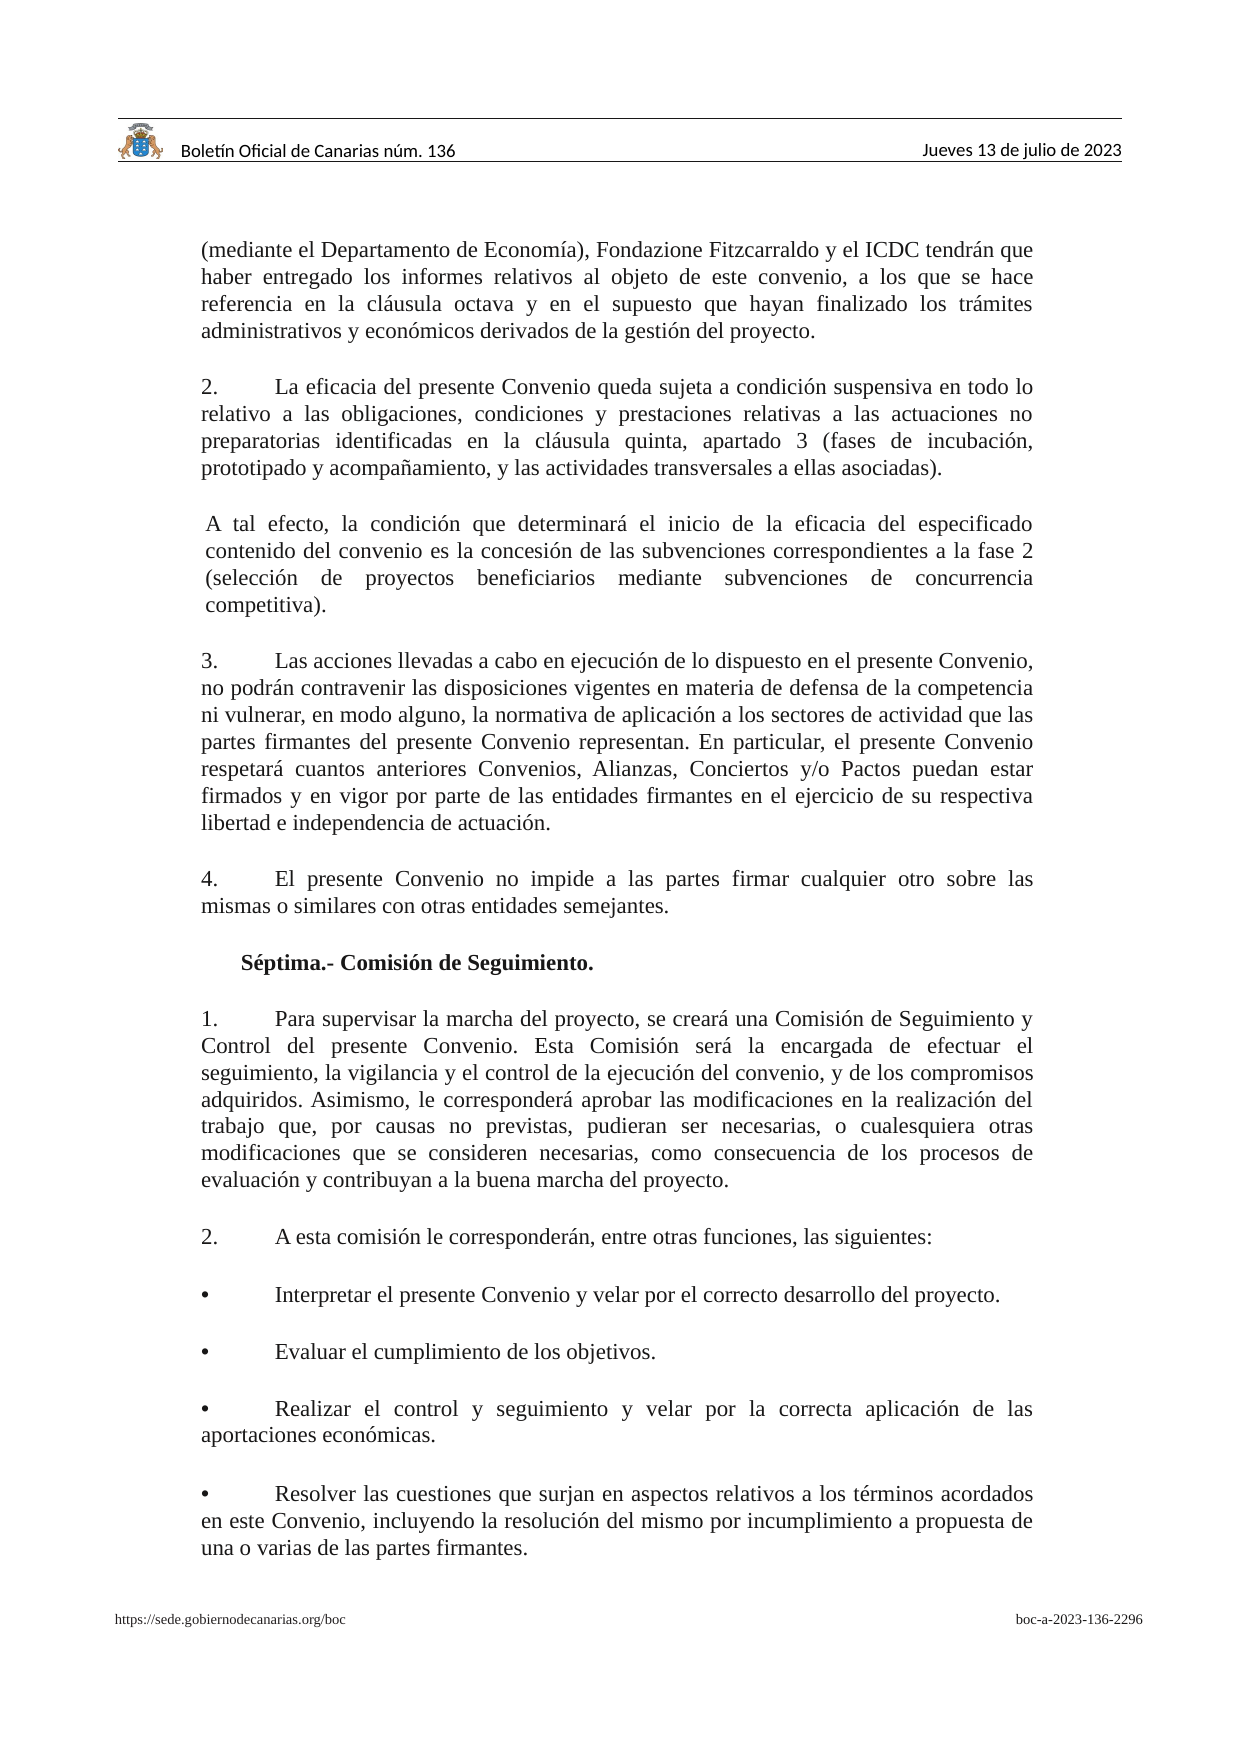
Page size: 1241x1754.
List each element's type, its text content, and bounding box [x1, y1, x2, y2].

list Para supervisar la marcha del proyecto, se creará una Comisión de Seguimiento y Control del presente Convenio. Esta Comisión será la encargada de efectuar el seguimiento, la vigilancia y el control de la ejecución del convenio, y de los compromisos adquiridos. Asimismo, le corresponderá aprobar las modificaciones en la realización del trabajo que, por causas no previstas, pudieran ser necesarias, o cualesquiera otras modificaciones que se consideren necesarias, como consecuencia de los procesos de evaluación y contribuyan a la buena marcha del proyecto. [201, 1005, 1035, 1193]
list Resolver las cuestiones que surjan en aspectos relativos a los términos acordados en este Convenio, incluyendo la resolución del mismo por incumplimiento a propuesta de una o varias de las partes firmantes. [201, 1480, 1035, 1561]
list Evaluar el cumplimiento de los objetivos. [201, 1338, 1035, 1364]
text Séptima.- Comisión de Seguimiento. [241, 948, 1035, 975]
text A tal efecto, la condición que determinará el inicio de la eficacia del especificado contenido del convenio es la concesión de las subvenciones correspondientes a la fase 2 (selección de proyectos beneficiarios mediante subvenciones de concurrencia competitiva). [205, 510, 1035, 617]
list Las acciones llevadas a cabo en ejecución de lo dispuesto en el presente Convenio, no podrán contravenir las disposiciones vigentes en materia de defensa de la competencia ni vulnerar, en modo alguno, la normativa de aplicación a los sectores de actividad que las partes firmantes del presente Convenio representan. En particular, el presente Convenio respetará cuantos anteriores Convenios, Alianzas, Conciertos y/o Pactos puedan estar firmados y en vigor por parte de las entidades firmantes en el ejercicio de su respectiva libertad e independencia de actuación. [201, 647, 1035, 835]
list Interpretar el presente Convenio y velar por el correcto desarrollo del proyecto. [201, 1281, 1035, 1308]
list Realizar el control y seguimiento y velar por la correcta aplicación de las aportaciones económicas. [201, 1394, 1035, 1448]
list (mediante el Departamento de Economía), Fondazione Fitzcarraldo y el ICDC tendrán que haber entregado los informes relativos al objeto de este convenio, a los que se hace referencia en la cláusula octava y en el supuesto que hayan finalizado los trámites administrativos y económicos derivados de la gestión del proyecto. [201, 236, 1035, 343]
list A esta comisión le corresponderán, entre otras funciones, las siguientes: [201, 1223, 1035, 1249]
list El presente Convenio no impide a las partes firmar cualquier otro sobre las mismas o similares con otras entidades semejantes. [201, 865, 1035, 918]
list La eficacia del presente Convenio queda sujeta a condición suspensiva en todo lo relativo a las obligaciones, condiciones y prestaciones relativas a las actuaciones no preparatorias identificadas en la cláusula quinta, apartado 3 (fases de incubación, prototipado y acompañamiento, y las actividades transversales a ellas asociadas). [201, 373, 1035, 480]
